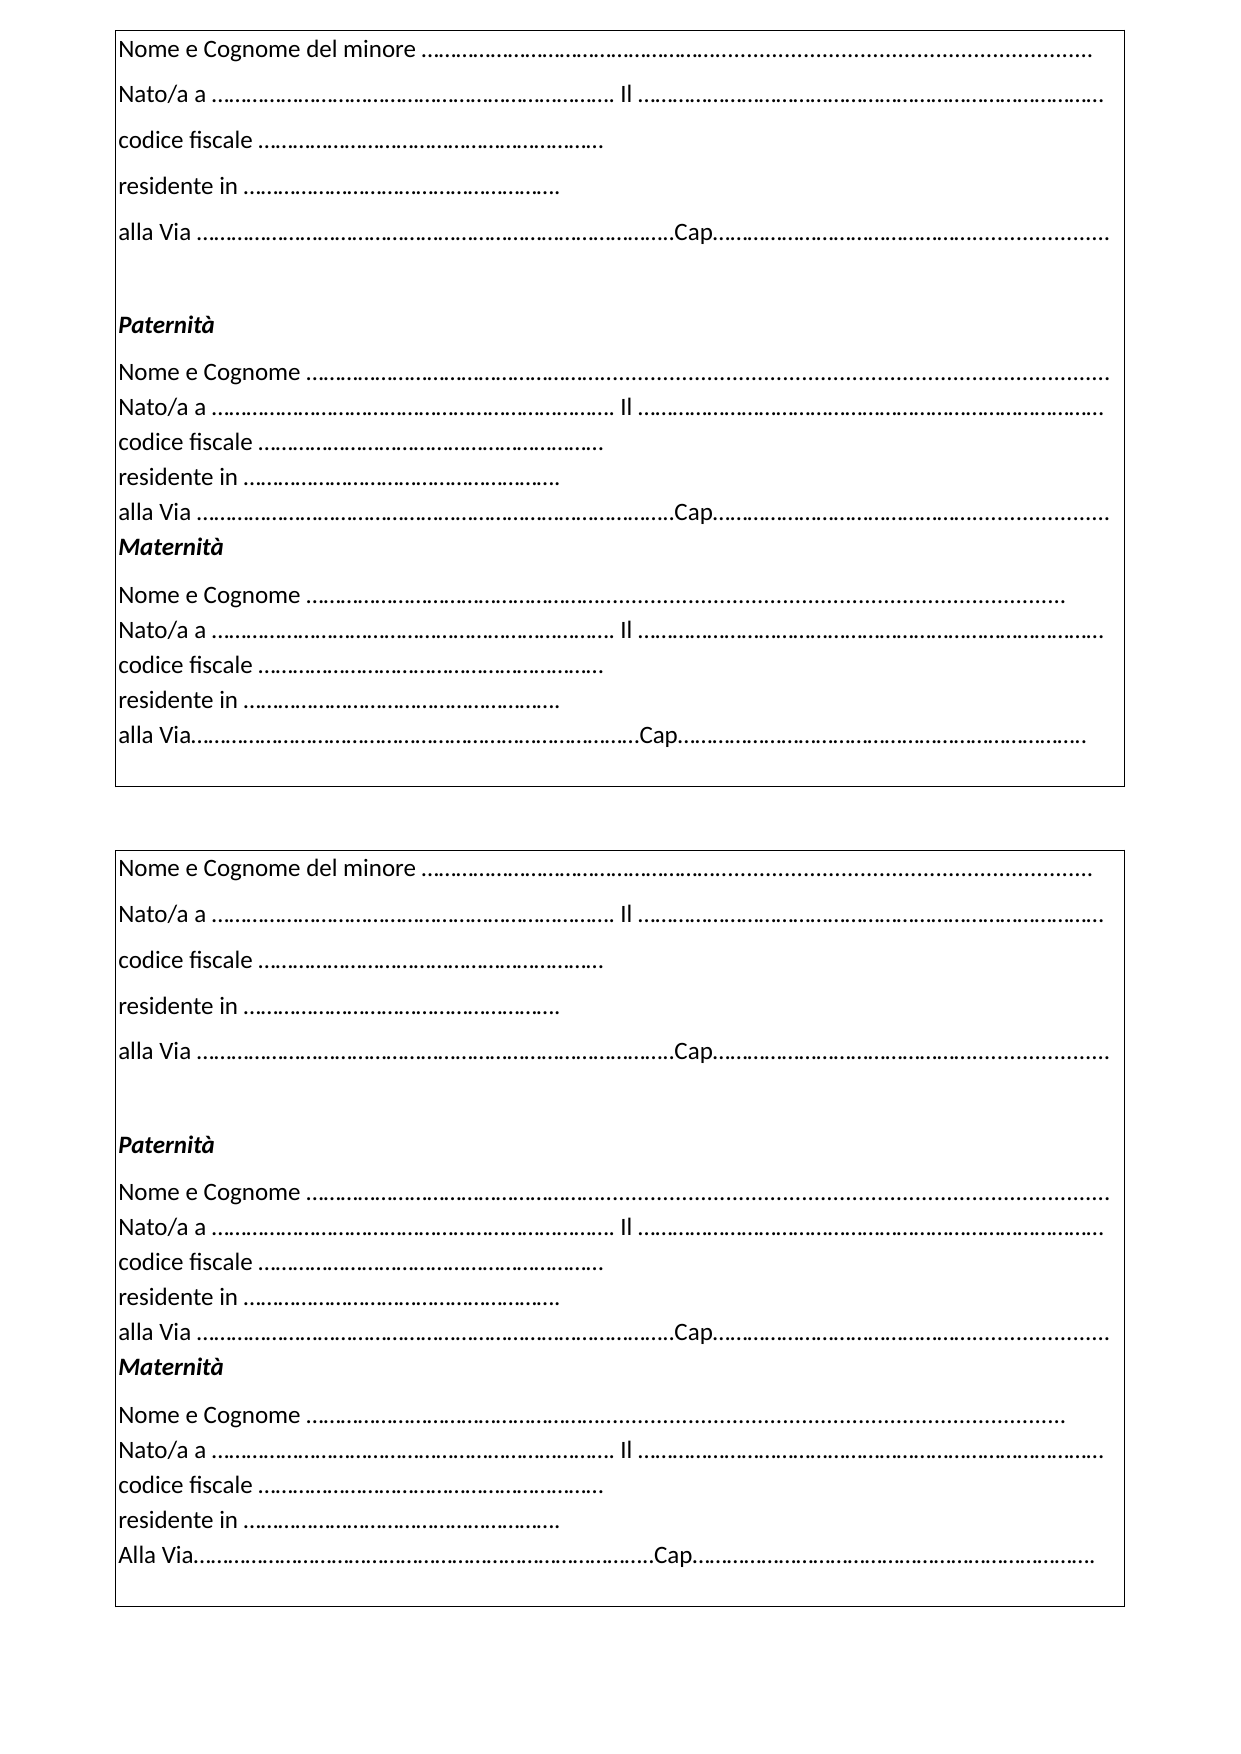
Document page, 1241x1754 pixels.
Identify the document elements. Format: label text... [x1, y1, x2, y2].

text Nato/a a ……………………………………………………………. Il ……………………………………………………………………… [116, 611, 1124, 644]
text residente in ………………………………………………. [116, 987, 1124, 1020]
text Nato/a a ……………………………………………………………. Il ……………………………………………………………………… [116, 75, 1124, 109]
text Maternità [116, 528, 1124, 562]
text alla Via ………………………………………………………………………..Cap………………………………………...................... [116, 493, 1124, 527]
text Paternità [116, 1126, 1124, 1159]
text Alla Via……………………………………………………………………..Cap……………………………………………………………. [116, 1536, 1124, 1569]
text Nome e Cognome del minore ……………………………………………............................................................ [116, 31, 1124, 63]
text codice fiscale …………………………………………………… [116, 941, 1124, 974]
text Nato/a a ……………………………………………………………. Il ……………………………………………………………………… [116, 895, 1124, 929]
text Nome e Cognome ……………………………………………................................................................................. [116, 353, 1124, 387]
text Nato/a a ……………………………………………………………. Il ……………………………………………………………………… [116, 1431, 1124, 1464]
text residente in ………………………………………………. [116, 167, 1124, 200]
text alla Via ………………………………………………………………………..Cap………………………………………...................... [116, 1313, 1124, 1347]
text residente in ………………………………………………. [116, 1501, 1124, 1534]
text residente in ………………………………………………. [116, 1278, 1124, 1312]
text alla Via……………………………………………………………………Cap…………………………………………………………….. [116, 716, 1124, 749]
text Maternità [116, 1348, 1124, 1382]
text codice fiscale …………………………………………………… [116, 1466, 1124, 1499]
text codice fiscale …………………………………………………… [116, 423, 1124, 457]
text residente in ………………………………………………. [116, 681, 1124, 714]
text alla Via ………………………………………………………………………..Cap………………………………………...................... [116, 212, 1124, 246]
text codice fiscale …………………………………………………… [116, 646, 1124, 679]
text codice fiscale …………………………………………………… [116, 121, 1124, 155]
text Nato/a a ……………………………………………………………. Il ……………………………………………………………………… [116, 388, 1124, 422]
text codice fiscale …………………………………………………… [116, 1243, 1124, 1277]
text alla Via ………………………………………………………………………..Cap………………………………………...................... [116, 1032, 1124, 1066]
text Nome e Cognome ……………………………………………................................................................................. [116, 1173, 1124, 1207]
text Nome e Cognome …………………………………………….......................................................................... [116, 576, 1124, 609]
text Nome e Cognome del minore ……………………………………………............................................................ [116, 851, 1124, 883]
text Paternità [116, 306, 1124, 339]
text Nato/a a ……………………………………………………………. Il ……………………………………………………………………… [116, 1208, 1124, 1242]
text Nome e Cognome …………………………………………….......................................................................... [116, 1396, 1124, 1429]
text residente in ………………………………………………. [116, 458, 1124, 492]
